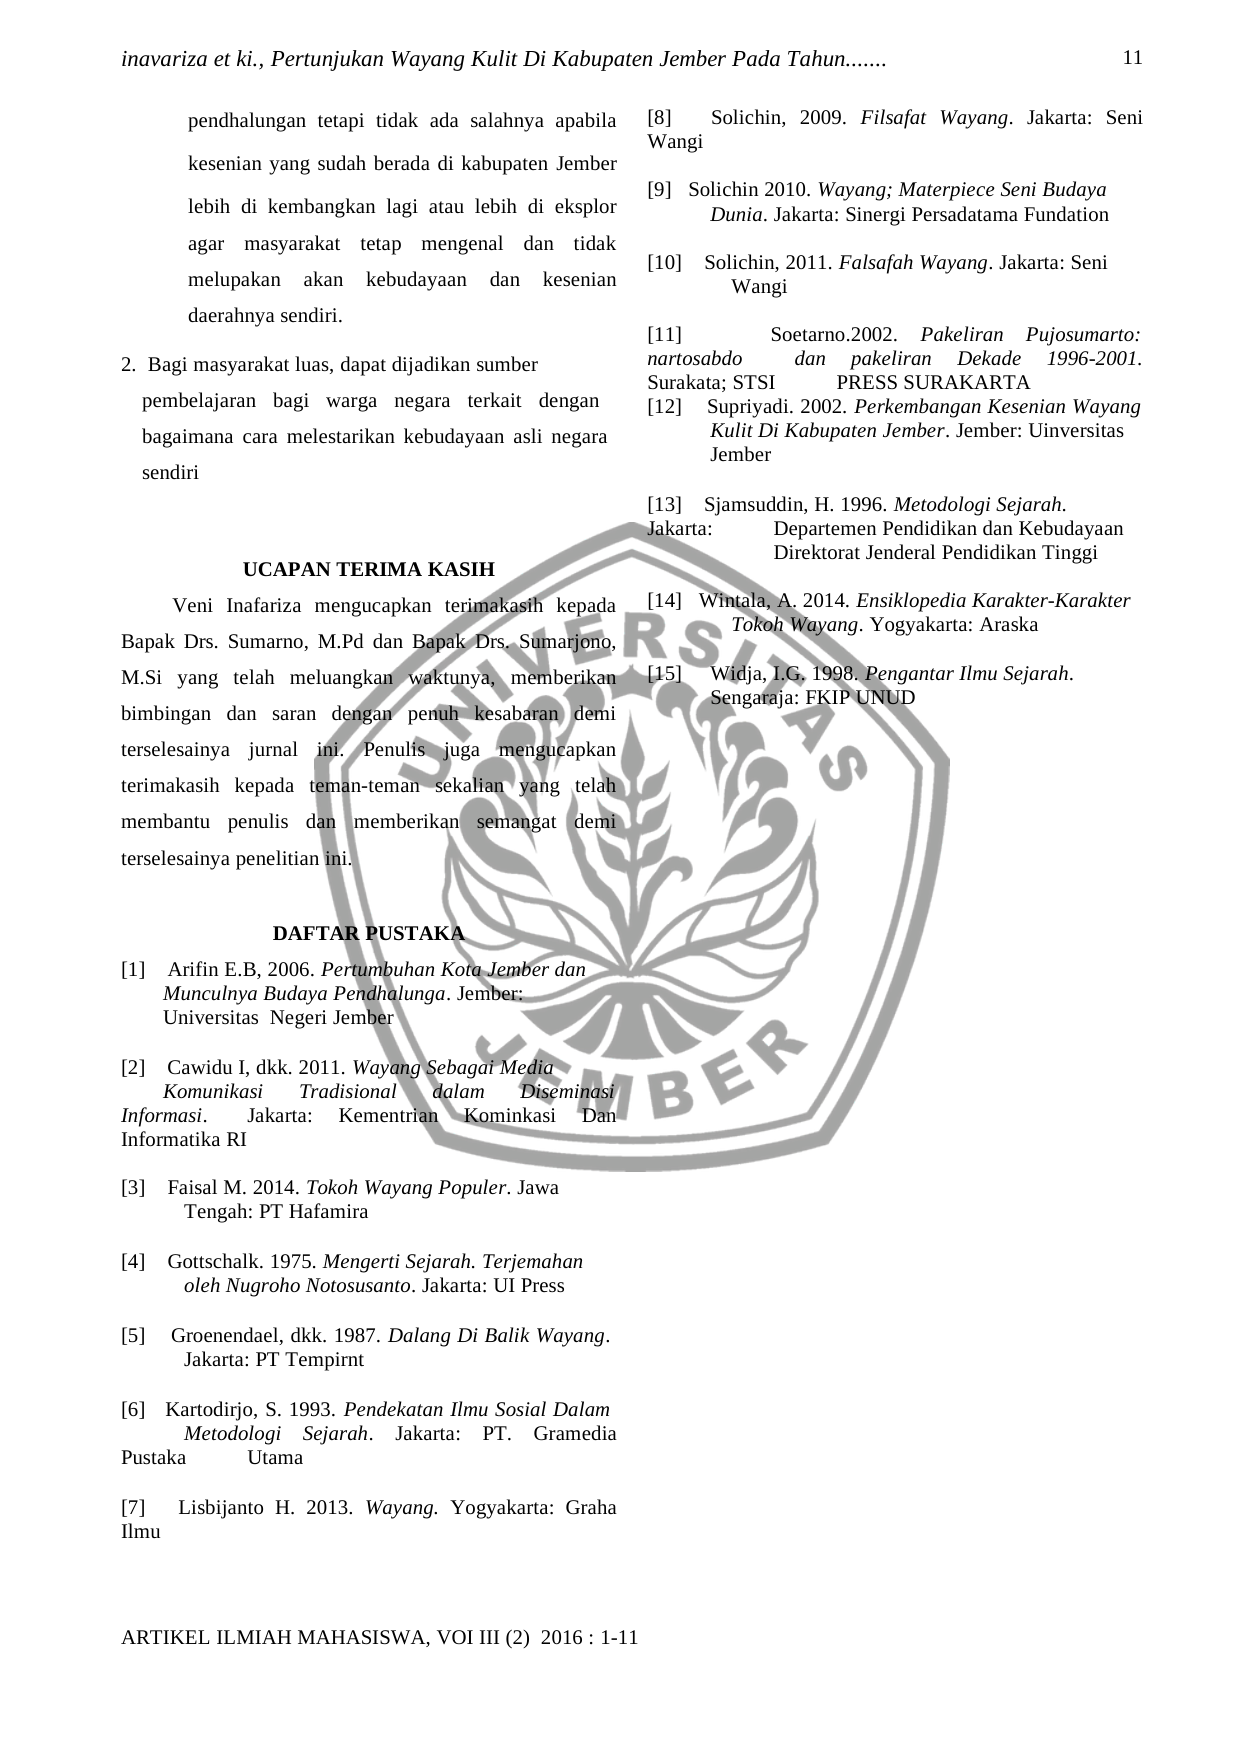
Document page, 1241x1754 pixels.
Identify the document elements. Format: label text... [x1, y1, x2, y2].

text [11] Soetarno.2002. Pakeliran Pujosumarto: nartosabdo dan pakeliran Dekade 1996-2001. Surakata; STSI PRESS SURAKARTA [647, 322, 1143, 394]
text [1] Arifin E.B, 2006. Pertumbuhan Kota Jember dan Munculnya Budaya Pendhalunga. Jember: Universitas Negeri Jember [121, 956, 617, 1028]
text [13] Sjamsuddin, H. 1996. Metodologi Sejarah. Jakarta: Departemen Pendidikan dan Kebudayaan Direktorat Jenderal Pendidikan Tinggi [647, 492, 1143, 564]
text [15] Widja, I.G. 1998. Pengantar Ilmu Sejarah. Sengaraja: FKIP UNUD [647, 660, 1143, 708]
text UCAPAN TERIMA KASIH [121, 557, 617, 581]
text [8] Solichin, 2009. Filsafat Wayang. Jakarta: Seni Wangi [647, 105, 1143, 153]
text [2] Cawidu I, dkk. 2011. Wayang Sebagai Media Komunikasi Tradisional dalam Diseminasi Informasi. Jakarta: Kementrian Kominkasi Dan Informatika RI [121, 1054, 617, 1151]
text [10] Solichin, 2011. Falsafah Wayang. Jakarta: Seni Wangi [647, 249, 1143, 298]
list pendhalungan tetapi tidak ada salahnya apabila kesenian yang sudah berada di kabupaten Jember lebih di kembangkan lagi atau lebih di eksplor agar masyarakat tetap mengenal dan tidak melupakan akan kebudayaan dan kesenian daerahnya sendiri. [128, 105, 617, 327]
text Veni Inafariza mengucapkan terimakasih kepada Bapak Drs. Sumarno, M.Pd dan Bapak Drs. Sumarjono, M.Si yang telah meluangkan waktunya, memberikan bimbingan dan saran dengan penuh kesabaran demi terselesainya jurnal ini. Penulis juga mengucapkan terimakasih kepada teman-teman sekalian yang telah membantu penulis dan memberikan semangat demi terselesainya penelitian ini. [121, 593, 617, 869]
text DAFTAR PUSTAKA [121, 920, 617, 944]
text [4] Gottschalk. 1975. Mengerti Sejarah. Terjemahan oleh Nugroho Notosusanto. Jakarta: UI Press [121, 1249, 617, 1297]
text [7] Lisbijanto H. 2013. Wayang. Yogyakarta: Graha Ilmu [121, 1495, 617, 1543]
text [3] Faisal M. 2014. Tokoh Wayang Populer. Jawa Tengah: PT Hafamira [121, 1175, 617, 1223]
text [6] Kartodirjo, S. 1993. Pendekatan Ilmu Sosial Dalam Metodologi Sejarah. Jakarta: PT. Gramedia Pustaka Utama [121, 1397, 617, 1469]
list 2. Bagi masyarakat luas, dapat dijadikan sumber pembelajaran bagi warga negara terkait dengan bagaimana cara melestarikan kebudayaan asli negara sendiri [121, 352, 617, 484]
text [14] Wintala, A. 2014. Ensiklopedia Karakter-Karakter Tokoh Wayang. Yogyakarta: Araska [647, 588, 1143, 636]
picture [241, 447, 1023, 1246]
text [12] Supriyadi. 2002. Perkembangan Kesenian Wayang Kulit Di Kabupaten Jember. Jember: Uinversitas Jember [647, 394, 1143, 466]
text [9] Solichin 2010. Wayang; Materpiece Seni Budaya Dunia. Jakarta: Sinergi Persadatama Fundation [647, 177, 1143, 225]
text [5] Groenendael, dkk. 1987. Dalang Di Balik Wayang. Jakarta: PT Tempirnt [121, 1323, 617, 1371]
